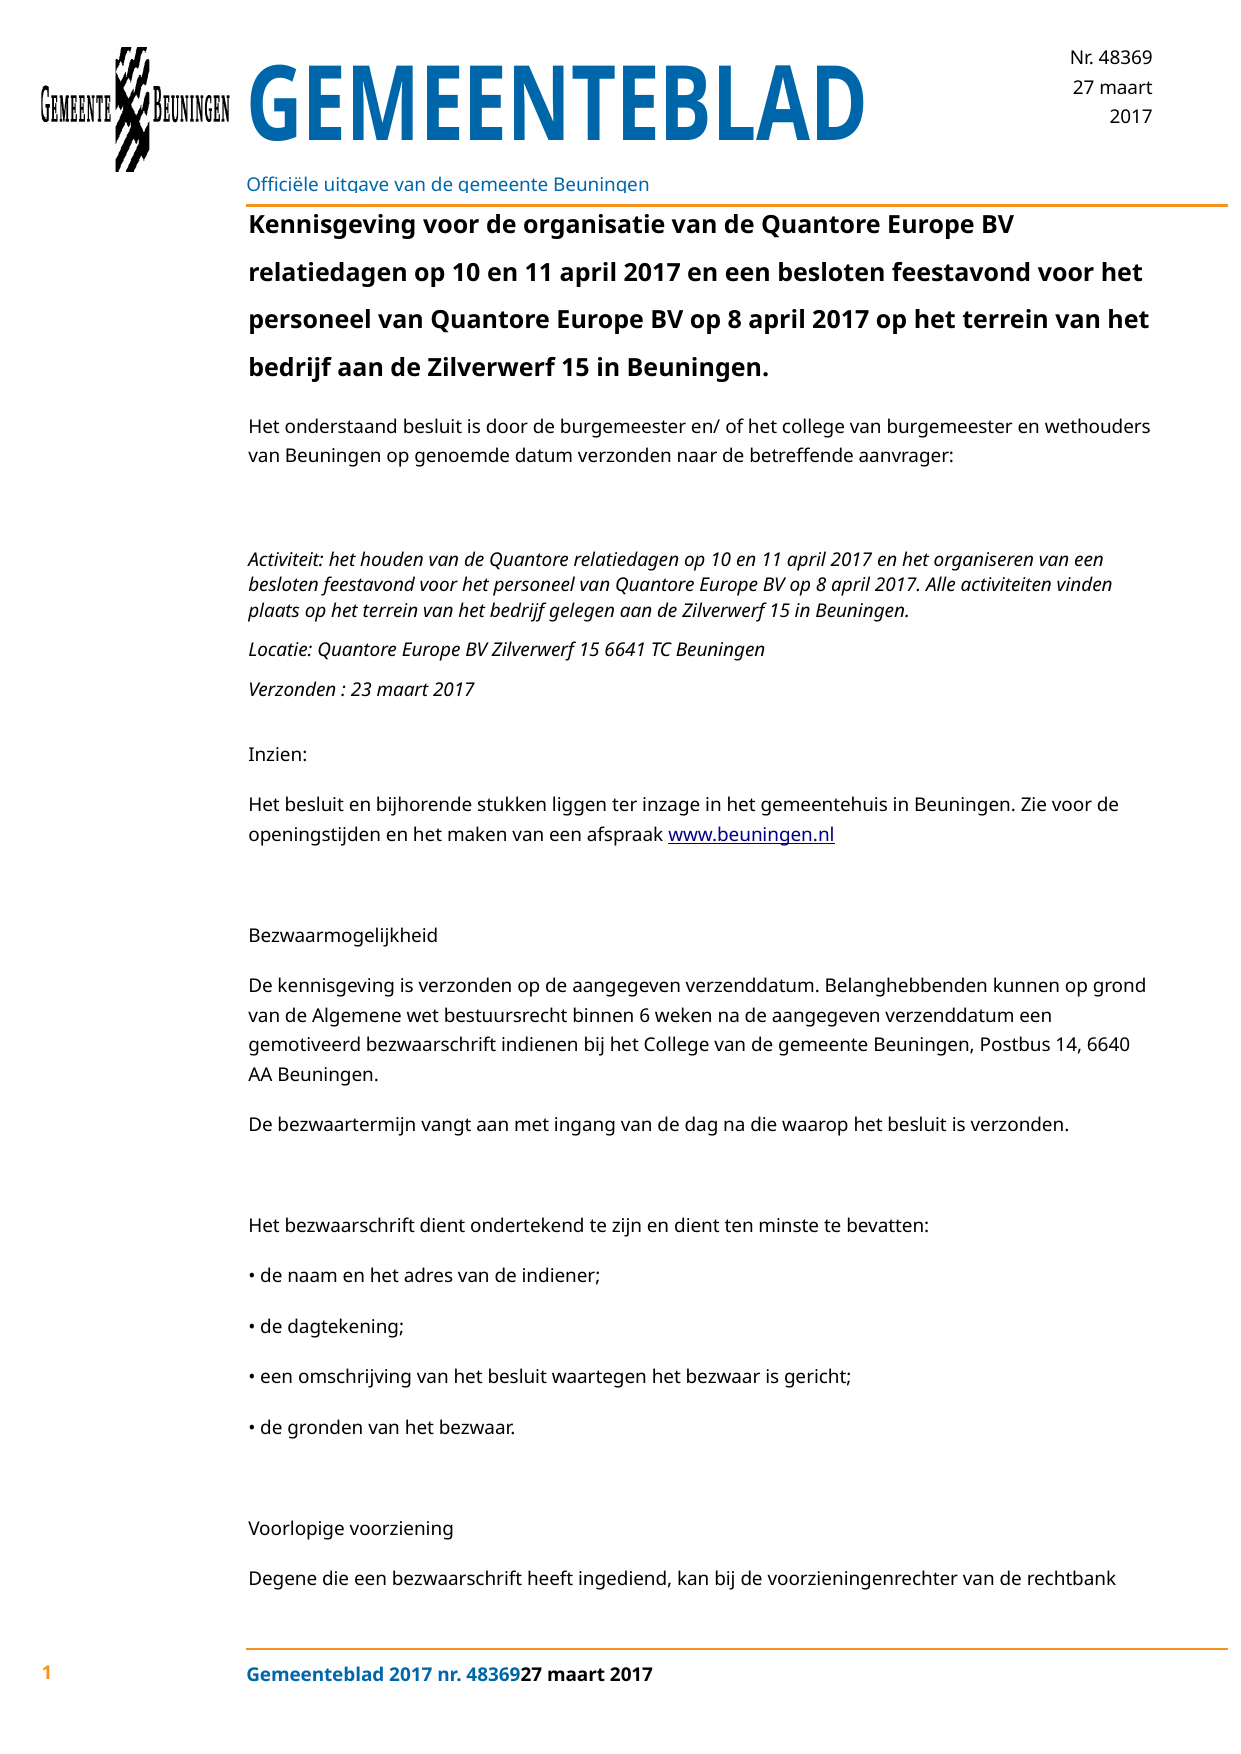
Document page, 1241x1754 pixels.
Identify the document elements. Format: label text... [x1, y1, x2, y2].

text Het besluit en bijhorende stukken liggen ter inzage in het gemeentehuis in Beuningen. Zie voor de openingstijden en het maken van een afspraak www.beuningen.nl [248, 791, 1152, 847]
text Het bezwaarschrift dient ondertekend te zijn en dient ten minste te bevatten: [248, 1212, 1152, 1238]
text Verzonden : 23 maart 2017 [248, 676, 1152, 702]
text Inzien: [248, 741, 1152, 767]
text Degene die een bezwaarschrift heeft ingediend, kan bij de voorzieningenrechter van de rechtbank [248, 1565, 1152, 1591]
text • de gronden van het bezwaar. [248, 1414, 1152, 1439]
text Kennisgeving voor de organisatie van de Quantore Europe BV relatiedagen op 10 en 11 april 2017 en een besloten feestavond voor het personeel van Quantore Europe BV op 8 april 2017 op het terrein van het bedrijf aan de Zilverwerf 15 in Beuningen. [248, 207, 1152, 384]
text Locatie: Quantore Europe BV Zilverwerf 15 6641 TC Beuningen [248, 637, 1152, 662]
text • de dagtekening; [248, 1313, 1152, 1339]
text Bezwaarmogelijkheid [248, 922, 1152, 947]
text • een omschrijving van het besluit waartegen het bezwaar is gericht; [248, 1363, 1152, 1389]
text De kennisgeving is verzonden op de aangegeven verzenddatum. Belanghebbenden kunnen op grond van de Algemene wet bestuursrecht binnen 6 weken na de aangegeven verzenddatum een gemotiveerd bezwaarschrift indienen bij het College van de gemeente Beuningen, Postbus 14, 6640 AA Beuningen. [248, 972, 1152, 1087]
text • de naam en het adres van de indiener; [248, 1263, 1152, 1288]
text Activiteit: het houden van de Quantore relatiedagen op 10 en 11 april 2017 en het organiseren van een besloten feestavond voor het personeel van Quantore Europe BV op 8 april 2017. Alle activiteiten vinden plaats op het terrein van het bedrijf gelegen aan de Zilverwerf 15 in Beuningen. [248, 546, 1152, 623]
picture [41, 47, 231, 172]
text Voorlopige voorziening [248, 1515, 1152, 1540]
text Het onderstaand besluit is door de burgemeester en/ of het college van burgemeester en wethouders van Beuningen op genoemde datum verzonden naar de betreffende aanvrager: [248, 413, 1152, 468]
text De bezwaartermijn vangt aan met ingang van de dag na die waarop het besluit is verzonden. [248, 1111, 1152, 1137]
